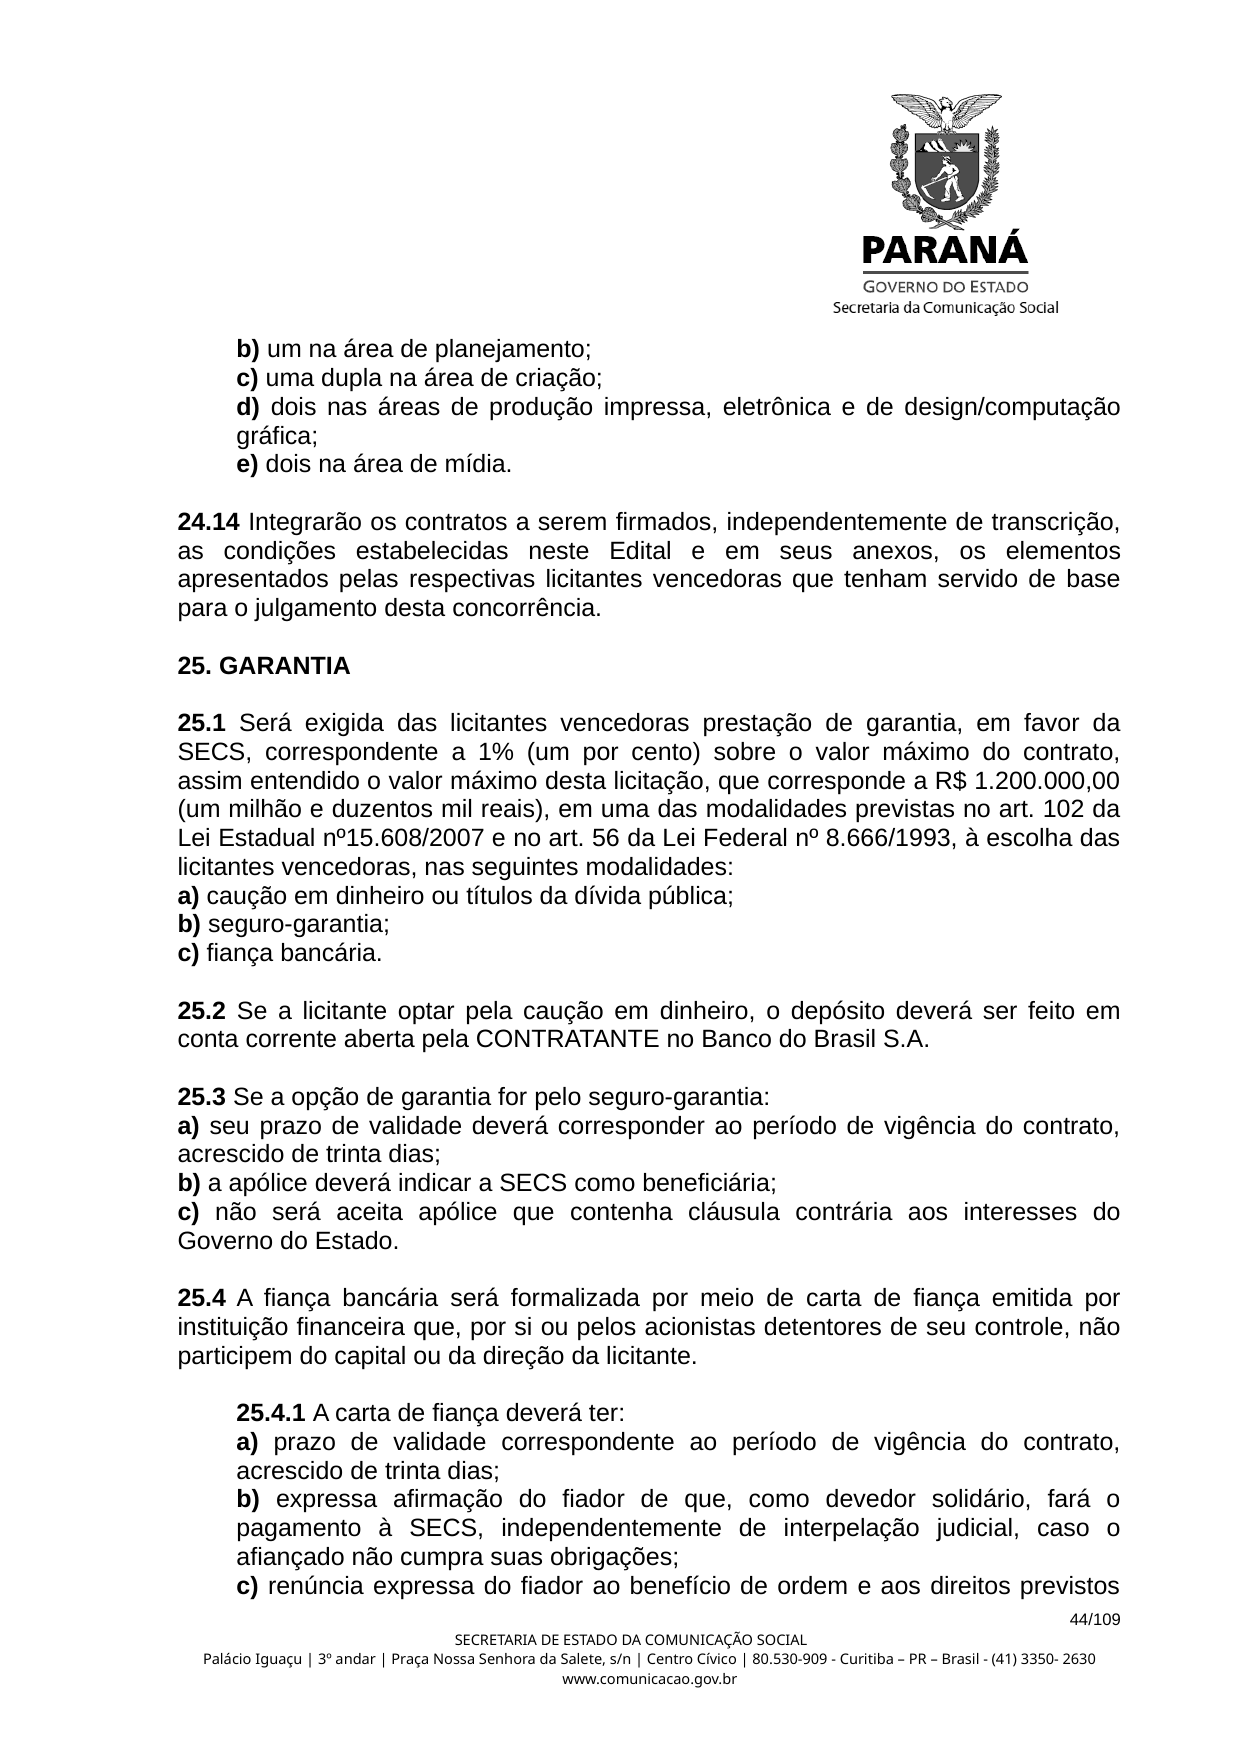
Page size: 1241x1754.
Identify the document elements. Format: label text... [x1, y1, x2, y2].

text c) não será aceita apólice que contenha cláusula contrária aos interesses do Governo do Estado. [177, 1197, 1122, 1254]
text b) seguro-garantia; [177, 909, 1122, 938]
text c) uma dupla na área de criação; [236, 363, 1122, 392]
text a) seu prazo de validade deverá corresponder ao período de vigência do contrato, acrescido de trinta dias; [177, 1111, 1122, 1168]
text b) expressa afirmação do fiador de que, como devedor solidário, fará o pagamento à SECS, independentemente de interpelação judicial, caso o afiançado não cumpra suas obrigações; [236, 1484, 1122, 1571]
text c) fiança bancária. [177, 938, 1122, 967]
text d) dois nas áreas de produção impressa, eletrônica e de design/computação gráfica; [236, 392, 1122, 449]
text 25.4.1 A carta de fiança deverá ter: [236, 1398, 1122, 1427]
text c) renúncia expressa do fiador ao benefício de ordem e aos direitos previstos [236, 1571, 1122, 1599]
text 25.4 A fiança bancária será formalizada por meio de carta de fiança emitida por instituição financeira que, por si ou pelos acionistas detentores de seu controle, não participem do capital ou da direção da licitante. [177, 1283, 1122, 1369]
text 25.1 Será exigida das licitantes vencedoras prestação de garantia, em favor da SECS, correspondente a 1% (um por cento) sobre o valor máximo do contrato, assim entendido o valor máximo desta licitação, que corresponde a R$ 1.200.000,00 (um milhão e duzentos mil reais), em uma das modalidades previstas no art. 102 da Lei Estadual nº15.608/2007 e no art. 56 da Lei Federal nº 8.666/1993, à escolha das licitantes vencedoras, nas seguintes modalidades: [177, 708, 1122, 881]
text a) caução em dinheiro ou títulos da dívida pública; [177, 881, 1122, 909]
text 25. GARANTIA [177, 651, 1122, 679]
text b) um na área de planejamento; [236, 334, 1122, 363]
text 25.2 Se a licitante optar pela caução em dinheiro, o depósito deverá ser feito em conta corrente aberta pela CONTRATANTE no Banco do Brasil S.A. [177, 996, 1122, 1053]
text b) a apólice deverá indicar a SECS como beneficiária; [177, 1168, 1122, 1197]
text a) prazo de validade correspondente ao período de vigência do contrato, acrescido de trinta dias; [236, 1427, 1122, 1484]
text 25.3 Se a opção de garantia for pelo seguro-garantia: [177, 1082, 1122, 1111]
text e) dois na área de mídia. [236, 449, 1122, 478]
text 24.14 Integrarão os contratos a serem firmados, independentemente de transcrição, as condições estabelecidas neste Edital e em seus anexos, os elementos apresentados pelas respectivas licitantes vencedoras que tenham servido de base para o julgamento desta concorrência. [177, 507, 1122, 622]
